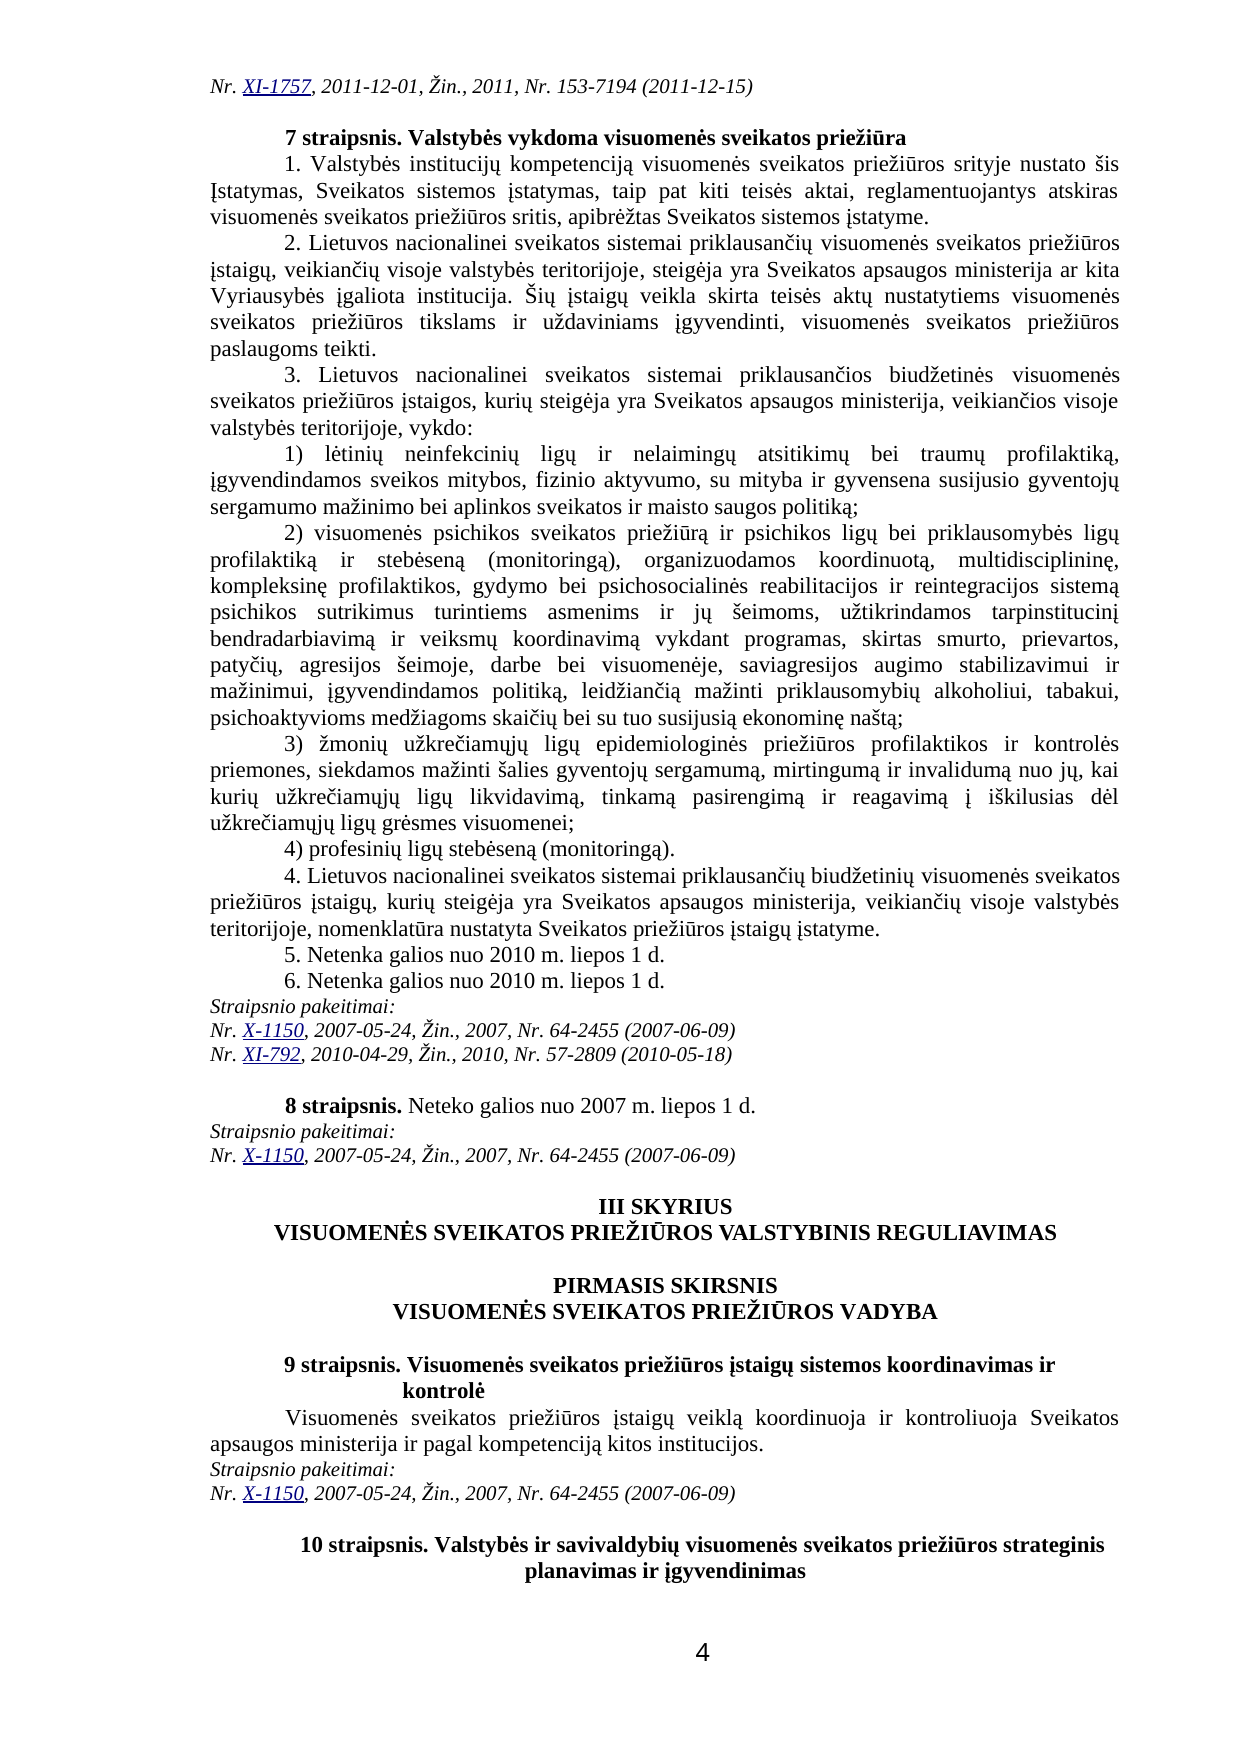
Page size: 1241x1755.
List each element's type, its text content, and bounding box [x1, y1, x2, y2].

subtitle Pirmasis skirsnis [210, 1272, 1120, 1298]
text 6. Netenka galios nuo 2010 m. liepos 1 d. [210, 967, 1120, 994]
text Straipsnio pakeitimai: [210, 994, 1120, 1018]
subtitle VISUOMENĖS SVEIKATOS PRIEŽIŪROS VADYBA [210, 1298, 1120, 1325]
subtitle VISUOMENĖS SVEIKATOS PRIEŽIŪROS VALSTYBINIS REGULIAVIMAS [210, 1219, 1120, 1246]
text Straipsnio pakeitimai: [210, 1118, 1120, 1143]
text 10 straipsnis. Valstybės ir savivaldybių visuomenės sveikatos priežiūros strateginis planavimas ir įgyvendinimas [210, 1531, 1120, 1584]
text Nr. X-1150, 2007-05-24, Žin., 2007, Nr. 64-2455 (2007-06-09) [210, 1143, 1120, 1167]
text 2) visuomenės psichikos sveikatos priežiūrą ir psichikos ligų bei priklausomybės ligų profilaktiką ir stebėseną (monitoringą), organizuodamos koordinuotą, multidisciplininę, kompleksinę profilaktikos, gydymo bei psichosocialinės reabilitacijos ir reintegracijos sistemą psichikos sutrikimus turintiems asmenims ir jų šeimoms, užtikrindamos tarpinstitucinį bendradarbiavimą ir veiksmų koordinavimą vykdant programas, skirtas smurto, prievartos, patyčių, agresijos šeimoje, darbe bei visuomenėje, saviagresijos augimo stabilizavimui ir mažinimui, įgyvendindamos politiką, leidžiančią mažinti priklausomybių alkoholiui, tabakui, psichoaktyvioms medžiagoms skaičių bei su tuo susijusią ekonominę naštą; [210, 519, 1120, 730]
text 4) profesinių ligų stebėseną (monitoringą). [210, 836, 1120, 862]
text 1. Valstybės institucijų kompetenciją visuomenės sveikatos priežiūros srityje nustato šis Įstatymas, Sveikatos sistemos įstatymas, taip pat kiti teisės aktai, reglamentuojantys atskiras visuomenės sveikatos priežiūros sritis, apibrėžtas Sveikatos sistemos įstatyme. [210, 150, 1120, 229]
text 3) žmonių užkrečiamųjų ligų epidemiologinės priežiūros profilaktikos ir kontrolės priemones, siekdamos mažinti šalies gyventojų sergamumą, mirtingumą ir invalidumą nuo jų, kai kurių užkrečiamųjų ligų likvidavimą, tinkamą pasirengimą ir reagavimą į iškilusias dėl užkrečiamųjų ligų grėsmes visuomenei; [210, 730, 1120, 836]
text Nr. X-1150, 2007-05-24, Žin., 2007, Nr. 64-2455 (2007-06-09) [210, 1481, 1120, 1505]
text Visuomenės sveikatos priežiūros įstaigų veiklą koordinuoja ir kontroliuoja Sveikatos apsaugos ministerija ir pagal kompetenciją kitos institucijos. [210, 1404, 1120, 1457]
text 3. Lietuvos nacionalinei sveikatos sistemai priklausančios biudžetinės visuomenės sveikatos priežiūros įstaigos, kurių steigėja yra Sveikatos apsaugos ministerija, veikiančios visoje valstybės teritorijoje, vykdo: [210, 361, 1120, 440]
text 2. Lietuvos nacionalinei sveikatos sistemai priklausančių visuomenės sveikatos priežiūros įstaigų, veikiančių visoje valstybės teritorijoje, steigėja yra Sveikatos apsaugos ministerija ar kita Vyriausybės įgaliota institucija. Šių įstaigų veikla skirta teisės aktų nustatytiems visuomenės sveikatos priežiūros tikslams ir uždaviniams įgyvendinti, visuomenės sveikatos priežiūros paslaugoms teikti. [210, 229, 1120, 361]
text 8 straipsnis. Neteko galios nuo 2007 m. liepos 1 d. [210, 1092, 1120, 1118]
text 5. Netenka galios nuo 2010 m. liepos 1 d. [210, 941, 1120, 967]
text 1) lėtinių neinfekcinių ligų ir nelaimingų atsitikimų bei traumų profilaktiką, įgyvendindamos sveikos mitybos, fizinio aktyvumo, su mityba ir gyvensena susijusio gyventojų sergamumo mažinimo bei aplinkos sveikatos ir maisto saugos politiką; [210, 440, 1120, 519]
text Straipsnio pakeitimai: [210, 1457, 1120, 1481]
text Nr. XI-1757, 2011-12-01, Žin., 2011, Nr. 153-7194 (2011-12-15) [210, 73, 1120, 98]
text Nr. XI-792, 2010-04-29, Žin., 2010, Nr. 57-2809 (2010-05-18) [210, 1042, 1120, 1066]
text Nr. X-1150, 2007-05-24, Žin., 2007, Nr. 64-2455 (2007-06-09) [210, 1018, 1120, 1042]
text 4. Lietuvos nacionalinei sveikatos sistemai priklausančių biudžetinių visuomenės sveikatos priežiūros įstaigų, kurių steigėja yra Sveikatos apsaugos ministerija, veikiančių visoje valstybės teritorijoje, nomenklatūra nustatyta Sveikatos priežiūros įstaigų įstatyme. [210, 862, 1120, 941]
text 9 straipsnis. Visuomenės sveikatos priežiūros įstaigų sistemos koordinavimas ir kontrolė [284, 1351, 1120, 1404]
text 7 straipsnis. Valstybės vykdoma visuomenės sveikatos priežiūra [210, 124, 1120, 150]
subtitle III skyrius [210, 1193, 1120, 1219]
